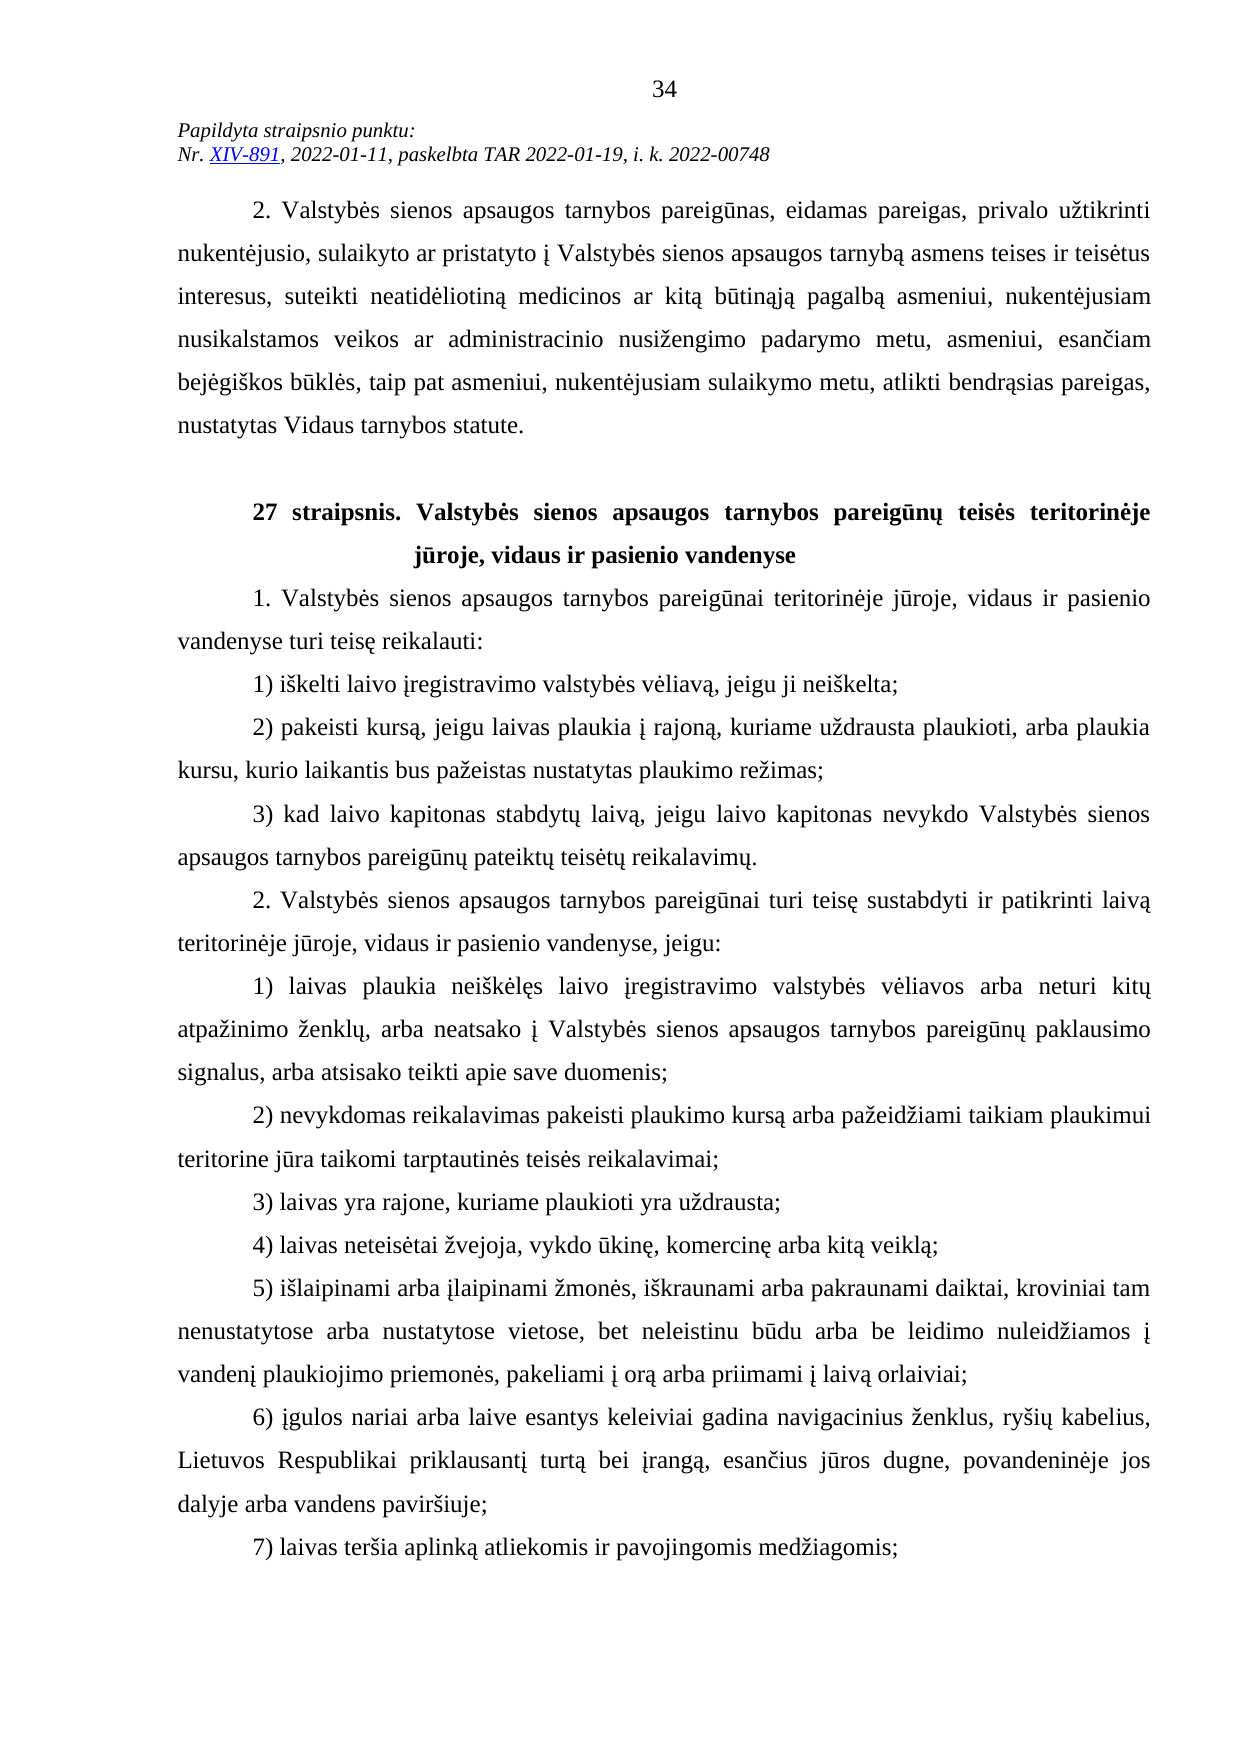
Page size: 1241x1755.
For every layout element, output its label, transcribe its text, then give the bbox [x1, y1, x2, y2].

text 1. Valstybės sienos apsaugos tarnybos pareigūnai teritorinėje jūroje, vidaus ir pasienio vandenyse turi teisę reikalauti: [177, 583, 1152, 655]
text 1) laivas plaukia neiškėlęs laivo įregistravimo valstybės vėliavos arba neturi kitų atpažinimo ženklų, arba neatsako į Valstybės sienos apsaugos tarnybos pareigūnų paklausimo signalus, arba atsisako teikti apie save duomenis; [177, 971, 1152, 1086]
text 2. Valstybės sienos apsaugos tarnybos pareigūnai turi teisę sustabdyti ir patikrinti laivą teritorinėje jūroje, vidaus ir pasienio vandenyse, jeigu: [177, 885, 1152, 957]
text 5) išlaipinami arba įlaipinami žmonės, iškraunami arba pakraunami daiktai, kroviniai tam nenustatytose arba nustatytose vietose, bet neleistinu būdu arba be leidimo nuleidžiamos į vandenį plaukiojimo priemonės, pakeliami į orą arba priimami į laivą orlaiviai; [177, 1273, 1152, 1388]
text 7) laivas teršia aplinką atliekomis ir pavojingomis medžiagomis; [177, 1532, 1152, 1561]
text 2) nevykdomas reikalavimas pakeisti plaukimo kursą arba pažeidžiami taikiam plaukimui teritorine jūra taikomi tarptautinės teisės reikalavimai; [177, 1101, 1152, 1172]
text 2) pakeisti kursą, jeigu laivas plaukia į rajoną, kuriame uždrausta plaukioti, arba plaukia kursu, kurio laikantis bus pažeistas nustatytas plaukimo režimas; [177, 712, 1152, 784]
text 3) laivas yra rajone, kuriame plaukioti yra uždrausta; [177, 1187, 1152, 1216]
text 2. Valstybės sienos apsaugos tarnybos pareigūnas, eidamas pareigas, privalo užtikrinti nukentėjusio, sulaikyto ar pristatyto į Valstybės sienos apsaugos tarnybą asmens teises ir teisėtus interesus, suteikti neatidėliotiną medicinos ar kitą būtinąją pagalbą asmeniui, nukentėjusiam nusikalstamos veikos ar administracinio nusižengimo padarymo metu, asmeniui, esančiam bejėgiškos būklės, taip pat asmeniui, nukentėjusiam sulaikymo metu, atlikti bendrąsias pareigas, nustatytas Vidaus tarnybos statute. [177, 195, 1152, 439]
text 27 straipsnis. Valstybės sienos apsaugos tarnybos pareigūnų teisės teritorinėje jūroje, vidaus ir pasienio vandenyse [252, 497, 1152, 569]
text 3) kad laivo kapitonas stabdytų laivą, jeigu laivo kapitonas nevykdo Valstybės sienos apsaugos tarnybos pareigūnų pateiktų teisėtų reikalavimų. [177, 799, 1152, 871]
text 6) įgulos nariai arba laive esantys keleiviai gadina navigacinius ženklus, ryšių kabelius, Lietuvos Respublikai priklausantį turtą bei įrangą, esančius jūros dugne, povandeninėje jos dalyje arba vandens paviršiuje; [177, 1402, 1152, 1517]
text 4) laivas neteisėtai žvejoja, vykdo ūkinę, komercinę arba kitą veiklą; [177, 1230, 1152, 1259]
text Nr. XIV-891, 2022-01-11, paskelbta TAR 2022-01-19, i. k. 2022-00748 [177, 142, 1152, 166]
text 1) iškelti laivo įregistravimo valstybės vėliavą, jeigu ji neiškelta; [177, 669, 1152, 698]
text Papildyta straipsnio punktu: [177, 118, 1152, 142]
